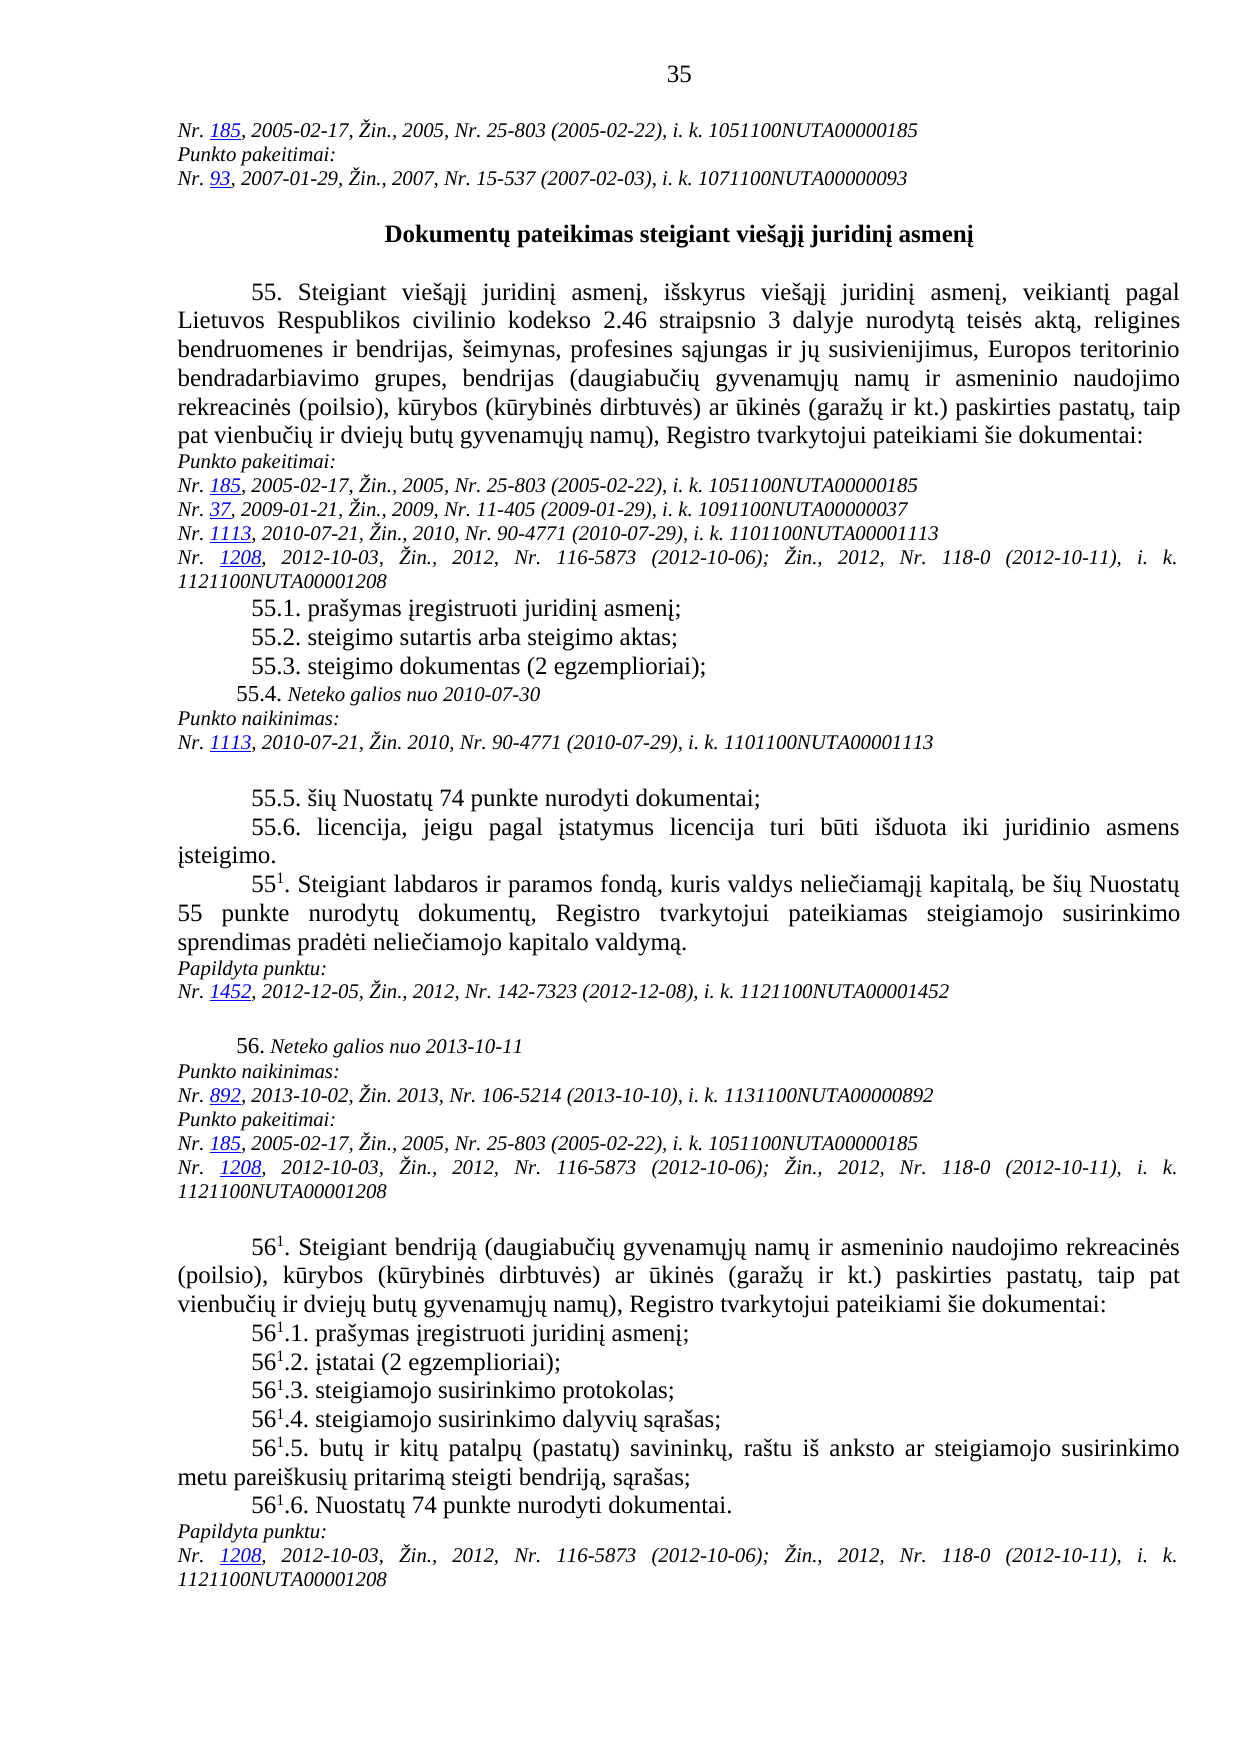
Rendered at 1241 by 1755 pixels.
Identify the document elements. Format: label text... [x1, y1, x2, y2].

text Nr. 185, 2005-02-17, Žin., 2005, Nr. 25-803 (2005-02-22), i. k. 1051100NUTA00000185 [177, 473, 1181, 497]
text 55.6. licencija, jeigu pagal įstatymus licencija turi būti išduota iki juridinio asmens įsteigimo. [177, 812, 1181, 869]
text Dokumentų pateikimas steigiant viešąjį juridinį asmenį [177, 219, 1181, 248]
text Nr. 185, 2005-02-17, Žin., 2005, Nr. 25-803 (2005-02-22), i. k. 1051100NUTA00000185 [177, 1131, 1181, 1155]
text Punkto naikinimas: [177, 706, 1181, 730]
text 561.5. butų ir kitų patalpų (pastatų) savininkų, raštu iš anksto ar steigiamojo susirinkimo metu pareiškusių pritarimą steigti bendriją, sąrašas; [177, 1433, 1181, 1491]
text Nr. 1113, 2010-07-21, Žin. 2010, Nr. 90-4771 (2010-07-29), i. k. 1101100NUTA00001113 [177, 730, 1181, 754]
text Nr. 37, 2009-01-21, Žin., 2009, Nr. 11-405 (2009-01-29), i. k. 1091100NUTA00000037 [177, 497, 1181, 521]
text 561. Steigiant bendriją (daugiabučių gyvenamųjų namų ir asmeninio naudojimo rekreacinės (poilsio), kūrybos (kūrybinės dirbtuvės) ar ūkinės (garažų ir kt.) paskirties pastatų, taip pat vienbučių ir dviejų butų gyvenamųjų namų), Registro tvarkytojui pateikiami šie dokumentai: [177, 1232, 1181, 1318]
text 55.3. steigimo dokumentas (2 egzemplioriai); [177, 651, 1181, 680]
text 561.3. steigiamojo susirinkimo protokolas; [177, 1376, 1181, 1404]
text 561.1. prašymas įregistruoti juridinį asmenį; [177, 1318, 1181, 1347]
text Nr. 1208, 2012-10-03, Žin., 2012, Nr. 116-5873 (2012-10-06); Žin., 2012, Nr. 118-0 (2012-10-11), i. k. 1121100NUTA00001208 [177, 1155, 1181, 1203]
text Nr. 892, 2013-10-02, Žin. 2013, Nr. 106-5214 (2013-10-10), i. k. 1131100NUTA00000892 [177, 1083, 1181, 1107]
text Punkto pakeitimai: [177, 142, 1181, 166]
text Punkto pakeitimai: [177, 1107, 1181, 1131]
text Papildyta punktu: [177, 1519, 1181, 1543]
text 56. Neteko galios nuo 2013-10-11 [177, 1032, 1181, 1059]
text Nr. 1452, 2012-12-05, Žin., 2012, Nr. 142-7323 (2012-12-08), i. k. 1121100NUTA00001452 [177, 979, 1181, 1003]
text 561.6. Nuostatų 74 punkte nurodyti dokumentai. [177, 1491, 1181, 1519]
text Nr. 185, 2005-02-17, Žin., 2005, Nr. 25-803 (2005-02-22), i. k. 1051100NUTA00000185 [177, 118, 1181, 142]
text 55.1. prašymas įregistruoti juridinį asmenį; [177, 593, 1181, 622]
text 55.4. Neteko galios nuo 2010-07-30 [177, 680, 1181, 706]
text Punkto pakeitimai: [177, 449, 1181, 473]
text 55.2. steigimo sutartis arba steigimo aktas; [177, 622, 1181, 651]
text 55.5. šių Nuostatų 74 punkte nurodyti dokumentai; [177, 783, 1181, 812]
text 551. Steigiant labdaros ir paramos fondą, kuris valdys neliečiamąjį kapitalą, be šių Nuostatų 55 punkte nurodytų dokumentų, Registro tvarkytojui pateikiamas steigiamojo susirinkimo sprendimas pradėti neliečiamojo kapitalo valdymą. [177, 869, 1181, 955]
text 561.4. steigiamojo susirinkimo dalyvių sąrašas; [177, 1404, 1181, 1433]
text Papildyta punktu: [177, 955, 1181, 979]
text 55. Steigiant viešąjį juridinį asmenį, išskyrus viešąjį juridinį asmenį, veikiantį pagal Lietuvos Respublikos civilinio kodekso 2.46 straipsnio 3 dalyje nurodytą teisės aktą, religines bendruomenes ir bendrijas, šeimynas, profesines sąjungas ir jų susivienijimus, Europos teritorinio bendradarbiavimo grupes, bendrijas (daugiabučių gyvenamųjų namų ir asmeninio naudojimo rekreacinės (poilsio), kūrybos (kūrybinės dirbtuvės) ar ūkinės (garažų ir kt.) paskirties pastatų, taip pat vienbučių ir dviejų butų gyvenamųjų namų), Registro tvarkytojui pateikiami šie dokumentai: [177, 277, 1181, 449]
text Nr. 93, 2007-01-29, Žin., 2007, Nr. 15-537 (2007-02-03), i. k. 1071100NUTA00000093 [177, 166, 1181, 190]
text 561.2. įstatai (2 egzemplioriai); [177, 1347, 1181, 1376]
text Nr. 1208, 2012-10-03, Žin., 2012, Nr. 116-5873 (2012-10-06); Žin., 2012, Nr. 118-0 (2012-10-11), i. k. 1121100NUTA00001208 [177, 1543, 1181, 1591]
text Nr. 1208, 2012-10-03, Žin., 2012, Nr. 116-5873 (2012-10-06); Žin., 2012, Nr. 118-0 (2012-10-11), i. k. 1121100NUTA00001208 [177, 545, 1181, 593]
text Punkto naikinimas: [177, 1059, 1181, 1083]
text Nr. 1113, 2010-07-21, Žin., 2010, Nr. 90-4771 (2010-07-29), i. k. 1101100NUTA00001113 [177, 521, 1181, 545]
